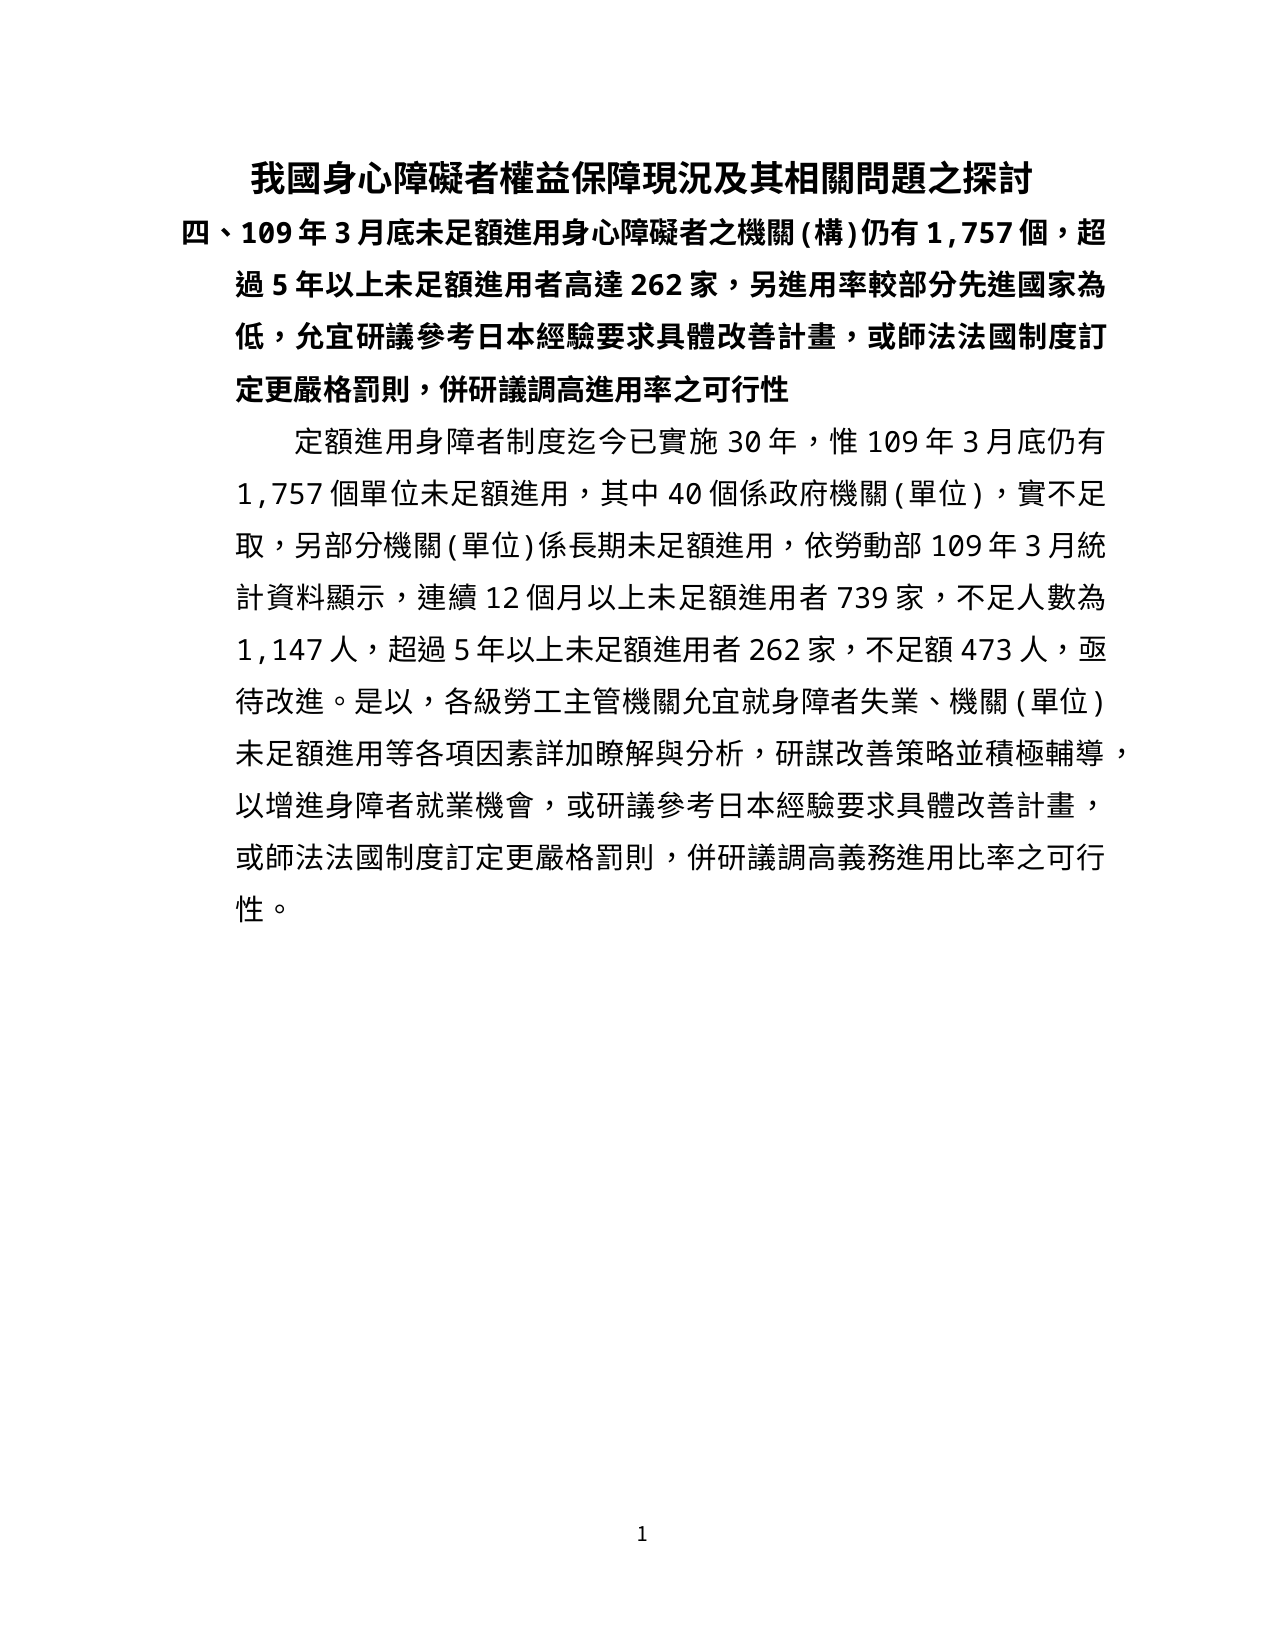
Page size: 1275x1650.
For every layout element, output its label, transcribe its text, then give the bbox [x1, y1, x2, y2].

text 我國身心障礙者權益保障現況及其相關問題之探討 [177, 150, 1107, 202]
text 四、109年3月底未足額進用身心障礙者之機關(構)仍有1,757個，超過5年以上未足額進用者高達262家，另進用率較部分先進國家為低，允宜研議參考日本經驗要求具體改善計畫，或師法法國制度訂定更嚴格罰則，併研議調高進用率之可行性 [182, 202, 1107, 410]
text 定額進用身障者制度迄今已實施30年，惟109年3月底仍有1,757個單位未足額進用，其中40個係政府機關(單位)，實不足取，另部分機關(單位)係長期未足額進用，依勞動部109年3月統計資料顯示，連續12個月以上未足額進用者739家，不足人數為1,147人，超過5年以上未足額進用者262家，不足額473人，亟待改進。是以，各級勞工主管機關允宜就身障者失業、機關(單位)未足額進用等各項因素詳加瞭解與分析，研謀改善策略並積極輔導，以增進身障者就業機會，或研議參考日本經驗要求具體改善計畫，或師法法國制度訂定更嚴格罰則，併研議調高義務進用比率之可行性。 [236, 410, 1107, 931]
